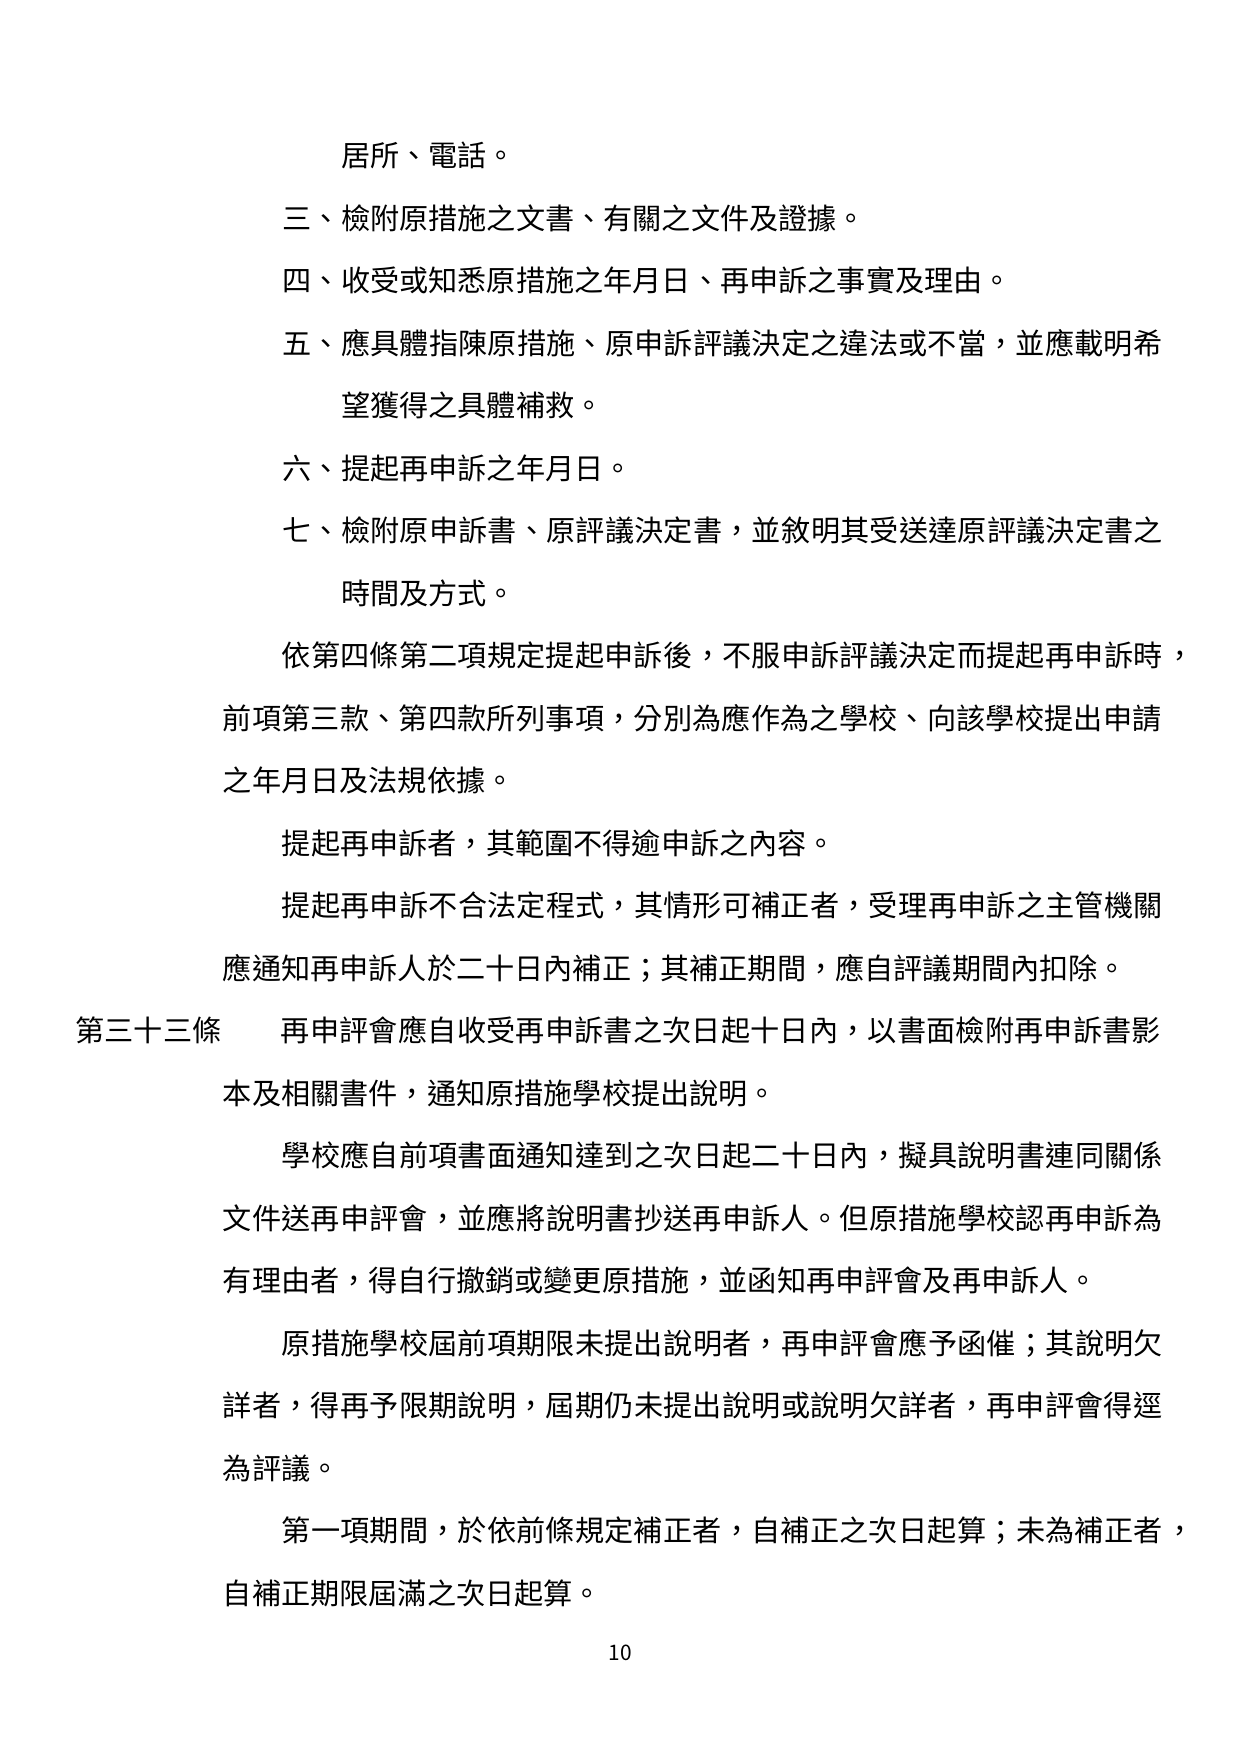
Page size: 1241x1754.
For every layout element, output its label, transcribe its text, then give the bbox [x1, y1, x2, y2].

text 五、 應具體指陳原措施、原申訴評議決定之違法或不當，並應載明希望獲得之具體補救。 [282, 300, 1165, 425]
text 七、 檢附原申訴書、原評議決定書，並敘明其受送達原評議決定書之時間及方式。 [282, 487, 1165, 612]
text 原措施學校屆前項期限未提出說明者，再申評會應予函催；其說明欠詳者，得再予限期說明，屆期仍未提出說明或說明欠詳者，再申評會得逕為評議。 [223, 1300, 1165, 1487]
text 第一項期間，於依前條規定補正者，自補正之次日起算；未為補正者，自補正期限屆滿之次日起算。 [223, 1487, 1165, 1612]
text 六、 提起再申訴之年月日。 [282, 425, 1165, 487]
text 依第四條第二項規定提起申訴後，不服申訴評議決定而提起再申訴時，前項第三款、第四款所列事項，分別為應作為之學校、向該學校提出申請之年月日及法規依據。 [223, 612, 1165, 800]
text 三、 檢附原措施之文書、有關之文件及證據。 [282, 175, 1165, 237]
text 提起再申訴者，其範圍不得逾申訴之內容。 [223, 800, 1165, 862]
text 提起再申訴不合法定程式，其情形可補正者，受理再申訴之主管機關應通知再申訴人於二十日內補正；其補正期間，應自評議期間內扣除。 [223, 862, 1165, 987]
text 學校應自前項書面通知達到之次日起二十日內，擬具說明書連同關係文件送再申評會，並應將說明書抄送再申訴人。但原措施學校認再申訴為有理由者，得自行撤銷或變更原措施，並函知再申評會及再申訴人。 [223, 1112, 1165, 1300]
text 第三十三條 再申評會應自收受再申訴書之次日起十日內，以書面檢附再申訴書影本及相關書件，通知原措施學校提出說明。 [75, 987, 1165, 1112]
text 四、 收受或知悉原措施之年月日、再申訴之事實及理由。 [282, 237, 1165, 300]
text 居所、電話。 [282, 112, 1165, 175]
